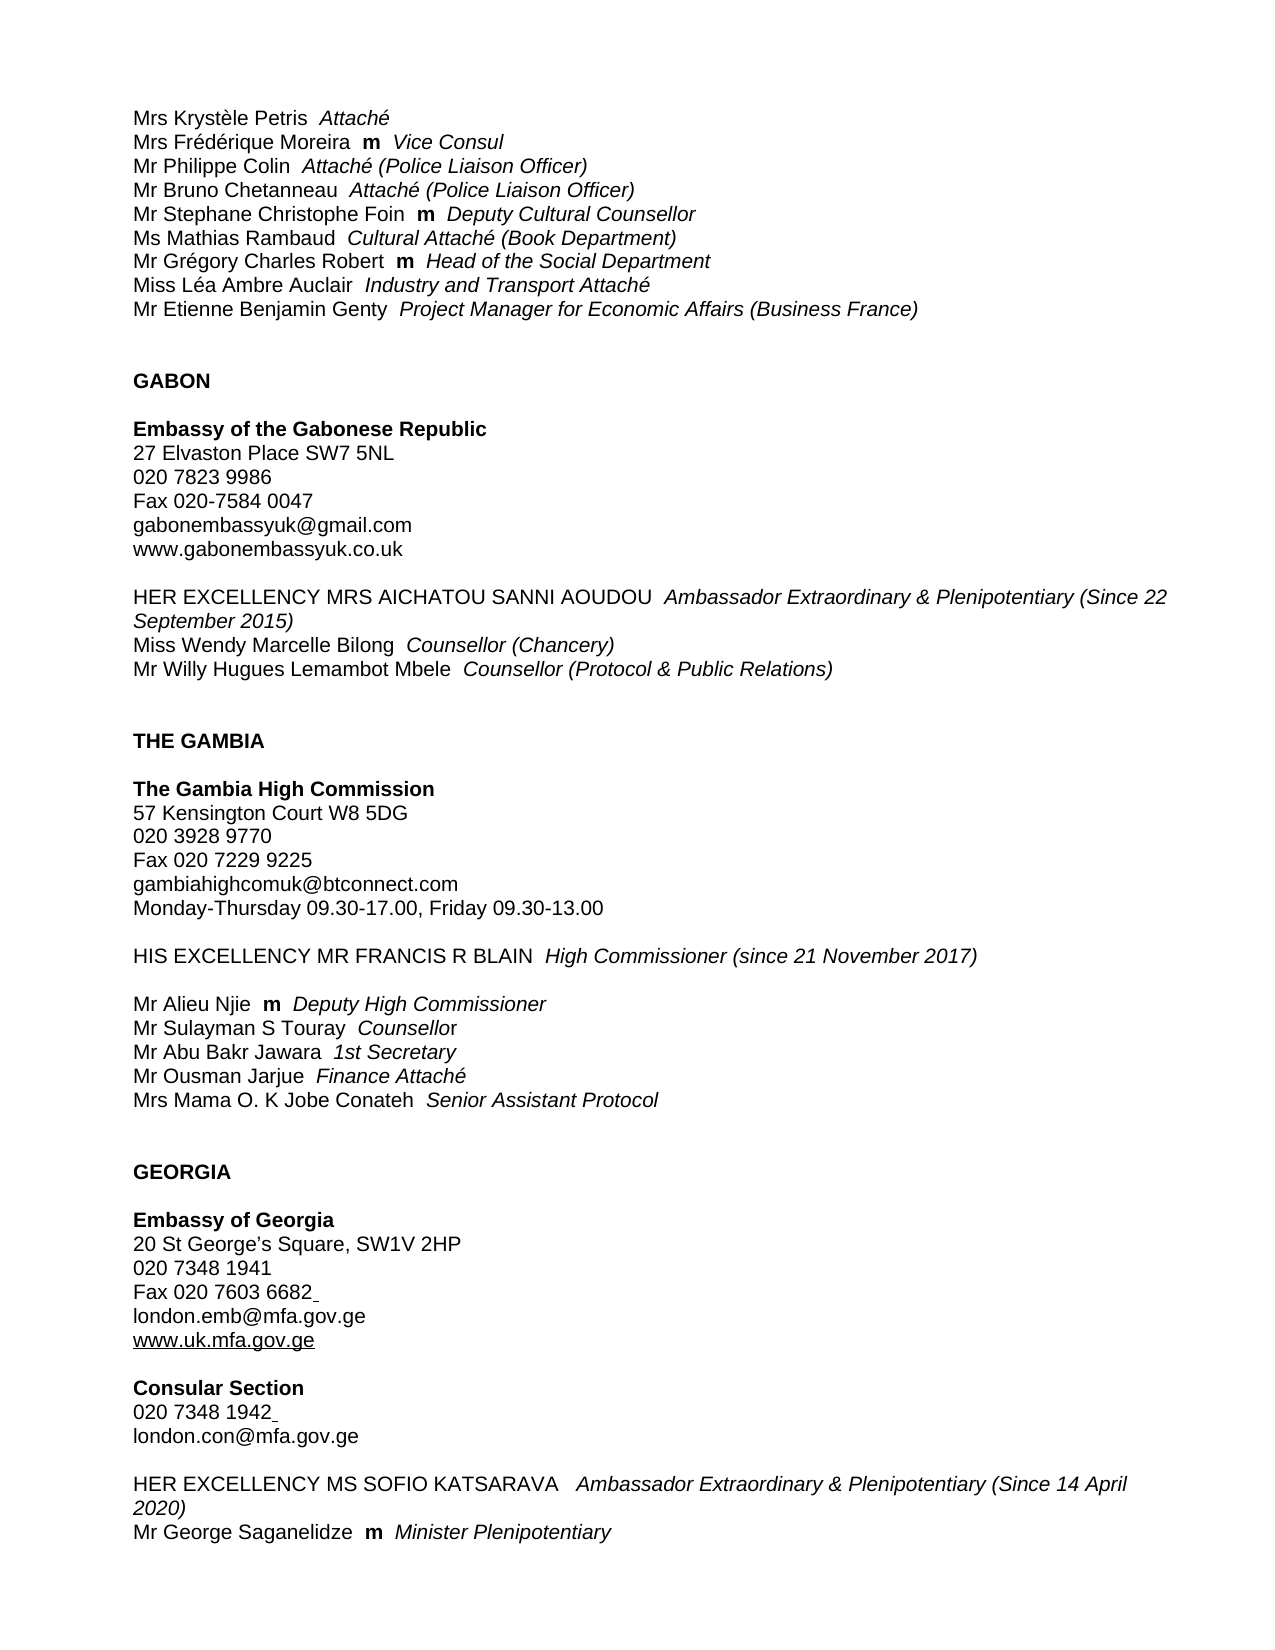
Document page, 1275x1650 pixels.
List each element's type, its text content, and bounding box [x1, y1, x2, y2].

text Fax 020-7584 0047 [133, 489, 1181, 513]
text 27 Elvaston Place SW7 5NL [133, 441, 1181, 465]
text gabonembassyuk@gmail.com [133, 513, 1181, 537]
text Mr Sulayman S Touray Counsellor [133, 1016, 1181, 1040]
text www.gabonembassyuk.co.uk [133, 537, 1181, 561]
text Fax 020 7603 6682 london.emb@mfa.gov.ge [133, 1279, 434, 1327]
text HER EXCELLENCY MRS AICHATOU SANNI AOUDOU Ambassador Extraordinary & Plenipotentiary (Since 22 September 2015) [133, 585, 1181, 633]
text Mr Grégory Charles Robert m Head of the Social Department [133, 249, 1181, 273]
text 57 Kensington Court W8 5DG [133, 800, 1181, 824]
text 020 7823 9986 [133, 465, 1181, 489]
text HER EXCELLENCY MS SOFIO KATSARAVA Ambassador Extraordinary & Plenipotentiary (Since 14 April 2020) [133, 1472, 1181, 1519]
text The Gambia High Commission [133, 776, 1181, 800]
text Embassy of Georgia [133, 1208, 1181, 1232]
text Ms Mathias Rambaud Cultural Attaché (Book Department) [133, 225, 1181, 249]
text Mrs Krystèle Petris Attaché [133, 106, 1181, 129]
text Consular Section [133, 1375, 1181, 1399]
subtitle Embassy of the Gabonese Republic [133, 417, 1181, 441]
text Miss Léa Ambre Auclair Industry and Transport Attaché [133, 273, 1181, 297]
text Fax 020 7229 9225 [133, 848, 1181, 872]
text 020 7348 1942 london.con@mfa.gov.ge [133, 1399, 430, 1447]
text Mr Alieu Njie m Deputy High Commissioner [133, 992, 1181, 1016]
subtitle GEORGIA [133, 1160, 1181, 1184]
text Mr Philippe Colin Attaché (Police Liaison Officer) [133, 153, 1181, 177]
text Monday-Thursday 09.30-17.00, Friday 09.30-13.00 [133, 896, 1181, 920]
text Mr Etienne Benjamin Genty Project Manager for Economic Affairs (Business France) [133, 297, 1181, 321]
text 20 St George’s Square, SW1V 2HP [133, 1232, 1181, 1256]
text 020 7348 1941 [133, 1256, 1181, 1279]
text Mr Willy Hugues Lemambot Mbele Counsellor (Protocol & Public Relations) [133, 657, 1181, 681]
text Mr Abu Bakr Jawara 1st Secretary [133, 1040, 1181, 1064]
text Mr Stephane Christophe Foin m Deputy Cultural Counsellor [133, 201, 1181, 225]
text Mr George Saganelidze m Minister Plenipotentiary [133, 1519, 1181, 1543]
text Mrs Frédérique Moreira m Vice Consul [133, 129, 1181, 153]
text gambiahighcomuk@btconnect.com [133, 872, 1181, 896]
text www.uk.mfa.gov.ge [133, 1327, 434, 1351]
text THE GAMBIA [133, 728, 1181, 752]
text 020 3928 9770 [133, 824, 1181, 848]
text Mr Bruno Chetanneau Attaché (Police Liaison Officer) [133, 177, 1181, 201]
text HIS EXCELLENCY MR FRANCIS R BLAIN High Commissioner (since 21 November 2017) [133, 944, 1181, 968]
text Mr Ousman Jarjue Finance Attaché [133, 1064, 1181, 1088]
text Mrs Mama O. K Jobe Conateh Senior Assistant Protocol [133, 1088, 1181, 1112]
text GABON [133, 369, 1181, 393]
text Miss Wendy Marcelle Bilong Counsellor (Chancery) [133, 633, 1181, 657]
